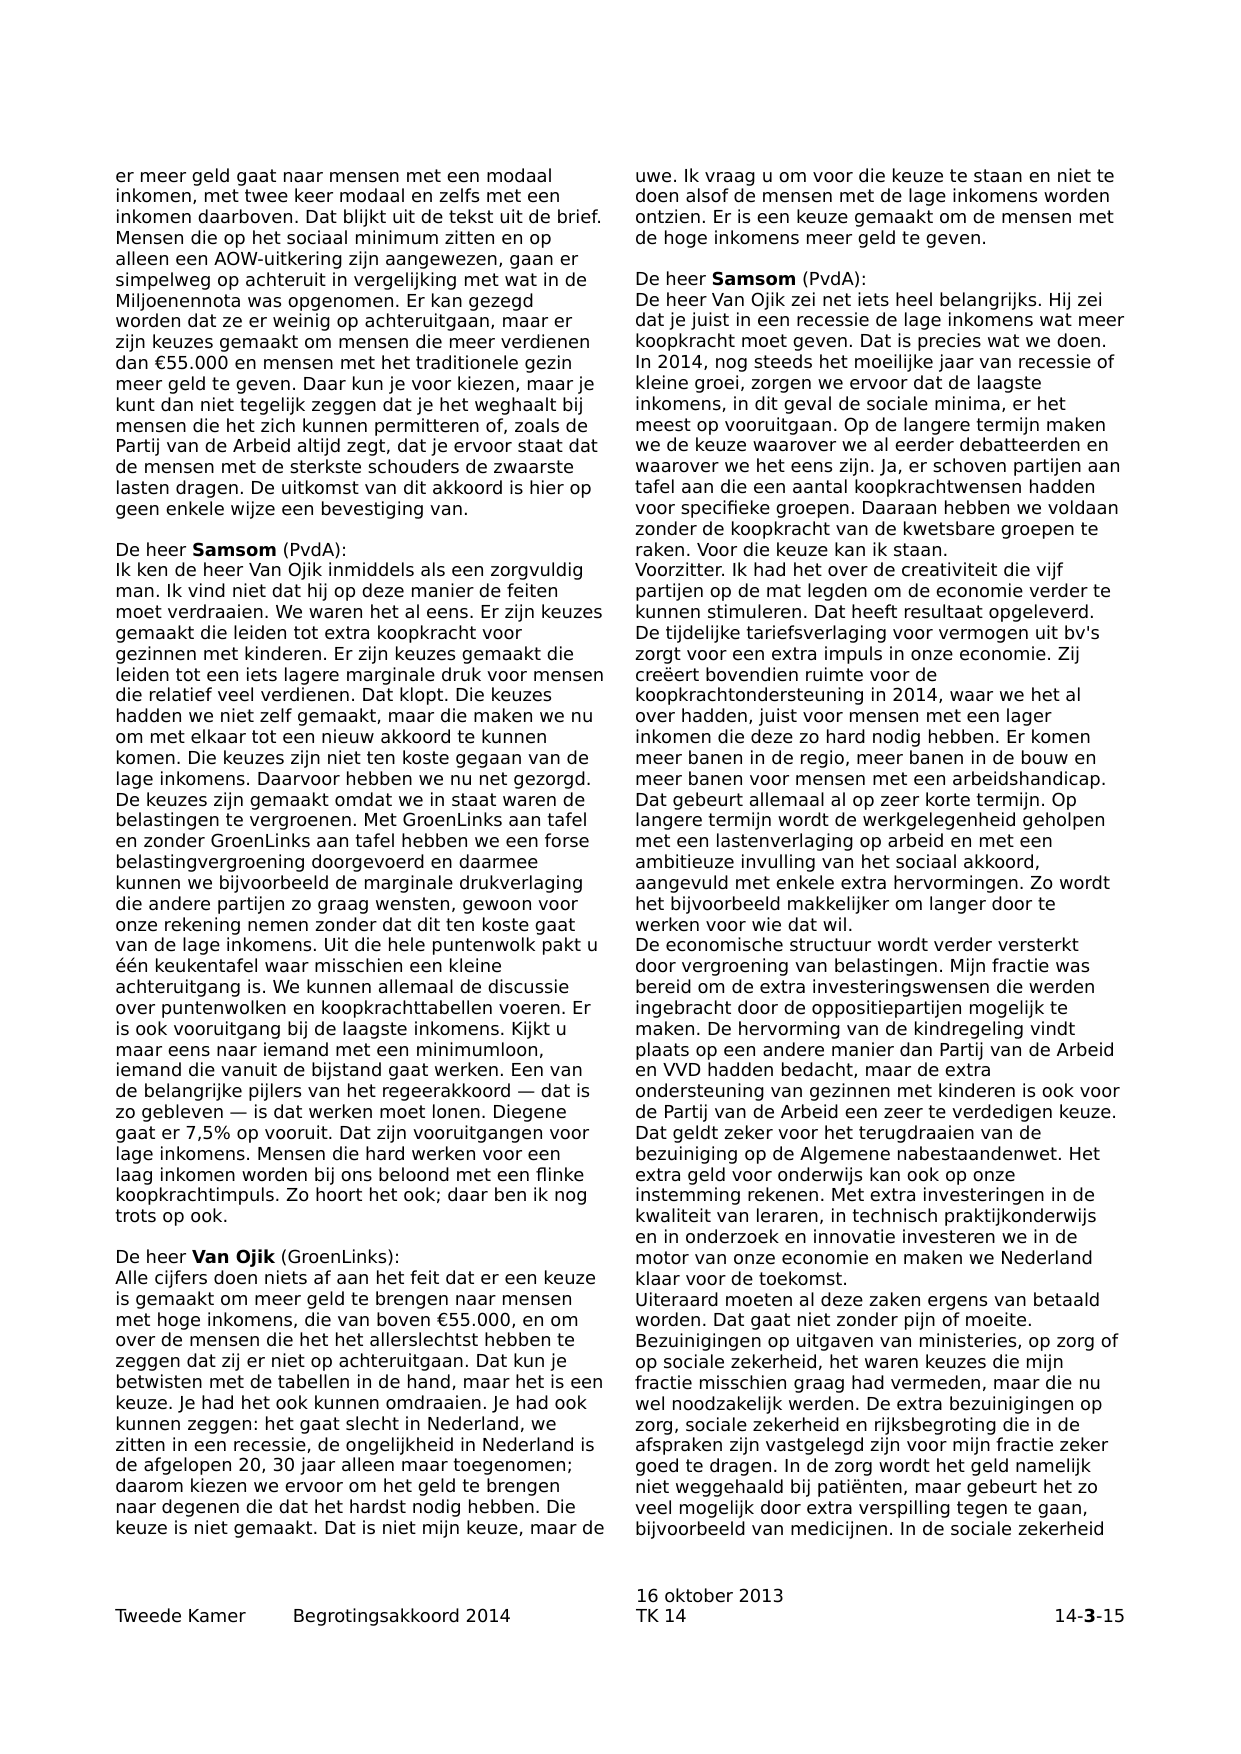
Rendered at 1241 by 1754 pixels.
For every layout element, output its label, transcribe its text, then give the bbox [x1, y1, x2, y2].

text Voorzitter. Ik had het over de creativiteit die vijf partijen op de mat legden om de economie verder te kunnen stimuleren. Dat heeft resultaat opgeleverd. De tijdelijke tariefsverlaging voor vermogen uit bv's zorgt voor een extra impuls in onze economie. Zij creëert bovendien ruimte voor de koopkrachtondersteuning in 2014, waar we het al over hadden, juist voor mensen met een lager inkomen die deze zo hard nodig hebben. Er komen meer banen in de regio, meer banen in de bouw en meer banen voor mensen met een arbeidshandicap. Dat gebeurt allemaal al op zeer korte termijn. Op langere termijn wordt de werkgelegenheid geholpen met een lastenverlaging op arbeid en met een ambitieuze invulling van het sociaal akkoord, aangevuld met enkele extra hervormingen. Zo wordt het bijvoorbeeld makkelijker om langer door te werken voor wie dat wil. [635, 560, 1125, 935]
text De heer Samsom (PvdA): [635, 269, 1125, 289]
text De heer Van Ojik (GroenLinks): [115, 1247, 605, 1268]
text De economische structuur wordt verder versterkt door vergroening van belastingen. Mijn fractie was bereid om de extra investeringswensen die werden ingebracht door de oppositiepartijen mogelijk te maken. De hervorming van de kindregeling vindt plaats op een andere manier dan Partij van de Arbeid en VVD hadden bedacht, maar de extra ondersteuning van gezinnen met kinderen is ook voor de Partij van de Arbeid een zeer te verdedigen keuze. Dat geldt zeker voor het terugdraaien van de bezuiniging op de Algemene nabestaandenwet. Het extra geld voor onderwijs kan ook op onze instemming rekenen. Met extra investeringen in de kwaliteit van leraren, in technisch praktijkonderwijs en in onderzoek en innovatie investeren we in de motor van onze economie en maken we Nederland klaar voor de toekomst. [635, 935, 1125, 1289]
text Uiteraard moeten al deze zaken ergens van betaald worden. Dat gaat niet zonder pijn of moeite. Bezuinigingen op uitgaven van ministeries, op zorg of op sociale zekerheid, het waren keuzes die mijn fractie misschien graag had vermeden, maar die nu wel noodzakelijk werden. De extra bezuinigingen op zorg, sociale zekerheid en rijksbegroting die in de afspraken zijn vastgelegd zijn voor mijn fractie zeker goed te dragen. In de zorg wordt het geld namelijk niet weggehaald bij patiënten, maar gebeurt het zo veel mogelijk door extra verspilling tegen te gaan, bijvoorbeeld van medicijnen. In de sociale zekerheid [635, 1289, 1125, 1539]
text Ik ken de heer Van Ojik inmiddels als een zorgvuldig man. Ik vind niet dat hij op deze manier de feiten moet verdraaien. We waren het al eens. Er zijn keuzes gemaakt die leiden tot extra koopkracht voor gezinnen met kinderen. Er zijn keuzes gemaakt die leiden tot een iets lagere marginale druk voor mensen die relatief veel verdienen. Dat klopt. Die keuzes hadden we niet zelf gemaakt, maar die maken we nu om met elkaar tot een nieuw akkoord te kunnen komen. Die keuzes zijn niet ten koste gegaan van de lage inkomens. Daarvoor hebben we nu net gezorgd. De keuzes zijn gemaakt omdat we in staat waren de belastingen te vergroenen. Met GroenLinks aan tafel en zonder GroenLinks aan tafel hebben we een forse belastingvergroening doorgevoerd en daarmee kunnen we bijvoorbeeld de marginale drukverlaging die andere partijen zo graag wensten, gewoon voor onze rekening nemen zonder dat dit ten koste gaat van de lage inkomens. Uit die hele puntenwolk pakt u één keukentafel waar misschien een kleine achteruitgang is. We kunnen allemaal de discussie over puntenwolken en koopkrachttabellen voeren. Er is ook vooruitgang bij de laagste inkomens. Kijkt u maar eens naar iemand met een minimumloon, iemand die vanuit de bijstand gaat werken. Een van de belangrijke pijlers van het regeerakkoord — dat is zo gebleven — is dat werken moet lonen. Diegene gaat er 7,5% op vooruit. Dat zijn vooruitgangen voor lage inkomens. Mensen die hard werken voor een laag inkomen worden bij ons beloond met een flinke koopkrachtimpuls. Zo hoort het ook; daar ben ik nog trots op ook. [115, 560, 605, 1227]
text De heer Van Ojik zei net iets heel belangrijks. Hij zei dat je juist in een recessie de lage inkomens wat meer koopkracht moet geven. Dat is precies wat we doen. In 2014, nog steeds het moeilijke jaar van recessie of kleine groei, zorgen we ervoor dat de laagste inkomens, in dit geval de sociale minima, er het meest op vooruitgaan. Op de langere termijn maken we de keuze waarover we al eerder debatteerden en waarover we het eens zijn. Ja, er schoven partijen aan tafel aan die een aantal koopkrachtwensen hadden voor specifieke groepen. Daaraan hebben we voldaan zonder de koopkracht van de kwetsbare groepen te raken. Voor die keuze kan ik staan. [635, 289, 1125, 560]
text uwe. Ik vraag u om voor die keuze te staan en niet te doen alsof de mensen met de lage inkomens worden ontzien. Er is een keuze gemaakt om de mensen met de hoge inkomens meer geld te geven. [635, 165, 1125, 249]
text Alle cijfers doen niets af aan het feit dat er een keuze is gemaakt om meer geld te brengen naar mensen met hoge inkomens, die van boven €55.000, en om over de mensen die het het allerslechtst hebben te zeggen dat zij er niet op achteruitgaan. Dat kun je betwisten met de tabellen in de hand, maar het is een keuze. Je had het ook kunnen omdraaien. Je had ook kunnen zeggen: het gaat slecht in Nederland, we zitten in een recessie, de ongelijkheid in Nederland is de afgelopen 20, 30 jaar alleen maar toegenomen; daarom kiezen we ervoor om het geld te brengen naar degenen die dat het hardst nodig hebben. Die keuze is niet gemaakt. Dat is niet mijn keuze, maar de [115, 1268, 605, 1538]
text De heer Samsom (PvdA): [115, 539, 605, 560]
text er meer geld gaat naar mensen met een modaal inkomen, met twee keer modaal en zelfs met een inkomen daarboven. Dat blijkt uit de tekst uit de brief. Mensen die op het sociaal minimum zitten en op alleen een AOW-uitkering zijn aangewezen, gaan er simpelweg op achteruit in vergelijking met wat in de Miljoenennota was opgenomen. Er kan gezegd worden dat ze er weinig op achteruitgaan, maar er zijn keuzes gemaakt om mensen die meer verdienen dan €55.000 en mensen met het traditionele gezin meer geld te geven. Daar kun je voor kiezen, maar je kunt dan niet tegelijk zeggen dat je het weghaalt bij mensen die het zich kunnen permitteren of, zoals de Partij van de Arbeid altijd zegt, dat je ervoor staat dat de mensen met de sterkste schouders de zwaarste lasten dragen. De uitkomst van dit akkoord is hier op geen enkele wijze een bevestiging van. [115, 165, 605, 519]
